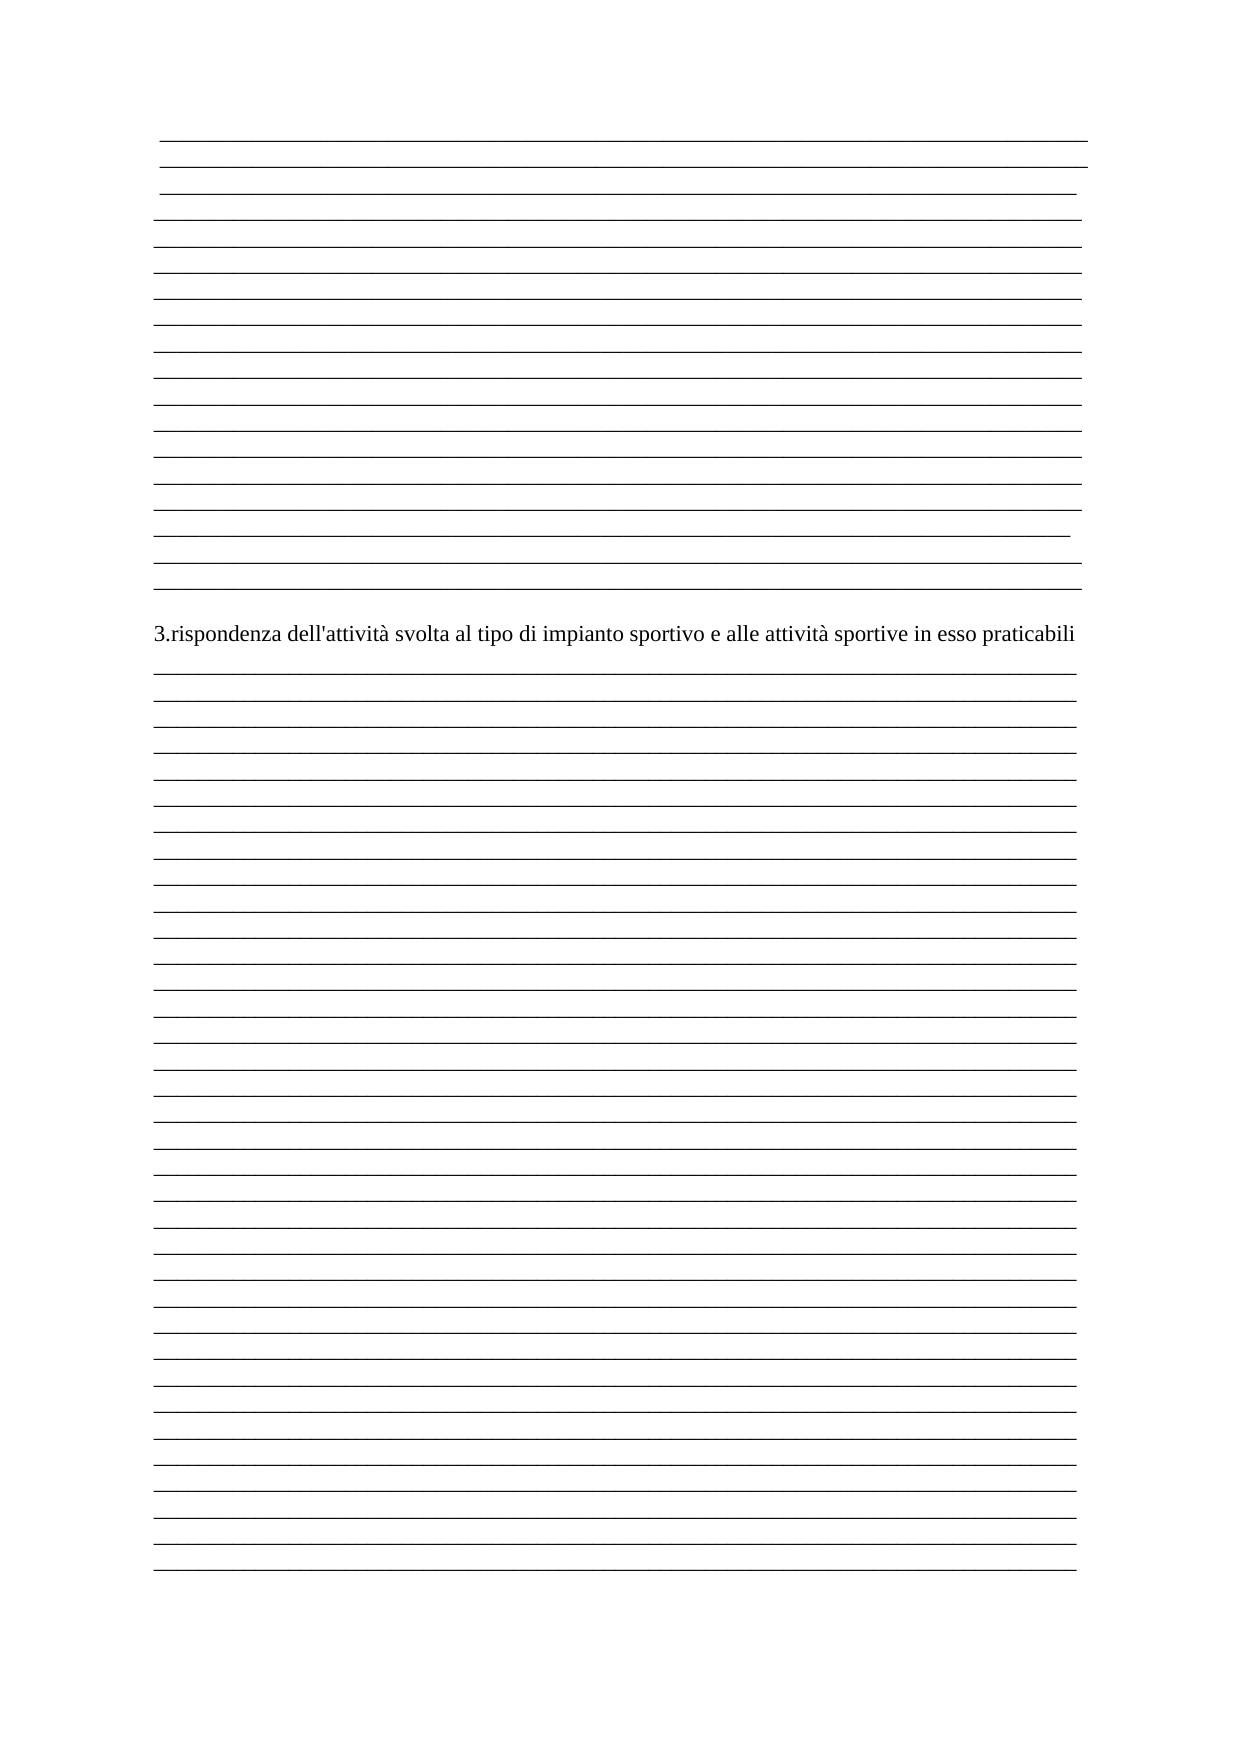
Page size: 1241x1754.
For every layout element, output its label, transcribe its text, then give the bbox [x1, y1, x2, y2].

list __________________________________________________________________________________________________________________________________________________________________________________________________________________________________________________ [159, 118, 1093, 197]
list ______________________________________________________________________________________________________________________________________________________________________________________________________________________________________________________________________________________________________________________________________________________________________________________________________________________________________________________________________________________________________________________________________________________________________________________________________________________________________________________________________________________________________________________________________________________________________________________________________________________________________________________________________________________________________________________________________________________________________________________________________________________________________________________________________________________________________________________________________________________________________________________________________________________________________________________________________________________________________________________________________________________________________________________________________________________________________________________________________________________________________________________________________________________________________________________________________________________________________________________________________________________________________________________________________________________________________________________________________________________________________________________________________________________________________________________________________________________________________________________________________________________________________________________________________________________________________________________________________________________________________________________________________________________________________________________________________________________________________________________________________________________________________________________________________________________________________________________________________________________________________________________________________________________________________________________________________________________________________________________________________________________________________________________________________________________________________________________________________________________________________________________________________________________________________________________________________________________________________________________ [153, 651, 1087, 1574]
list 3.rispondenza dell'attività svolta al tipo di impianto sportivo e alle attività sportive in esso praticabili [153, 620, 1081, 646]
list ____________________________________________________________________________________________________________________________________________________________________________________________________________________________________________________________________________________________________________________________________________________________________________________________________________________________________________________________________________________________________________________________________________________________________________________________________________________________________________________________________________________________________________________________________________________________________________________________________________________________________________________________________________________________________________________________________________________________________________________________________________________________________________________________________________________________ [153, 197, 1087, 540]
list __________________________________________________________________________________________________________________________________________________________________ [153, 540, 1087, 592]
